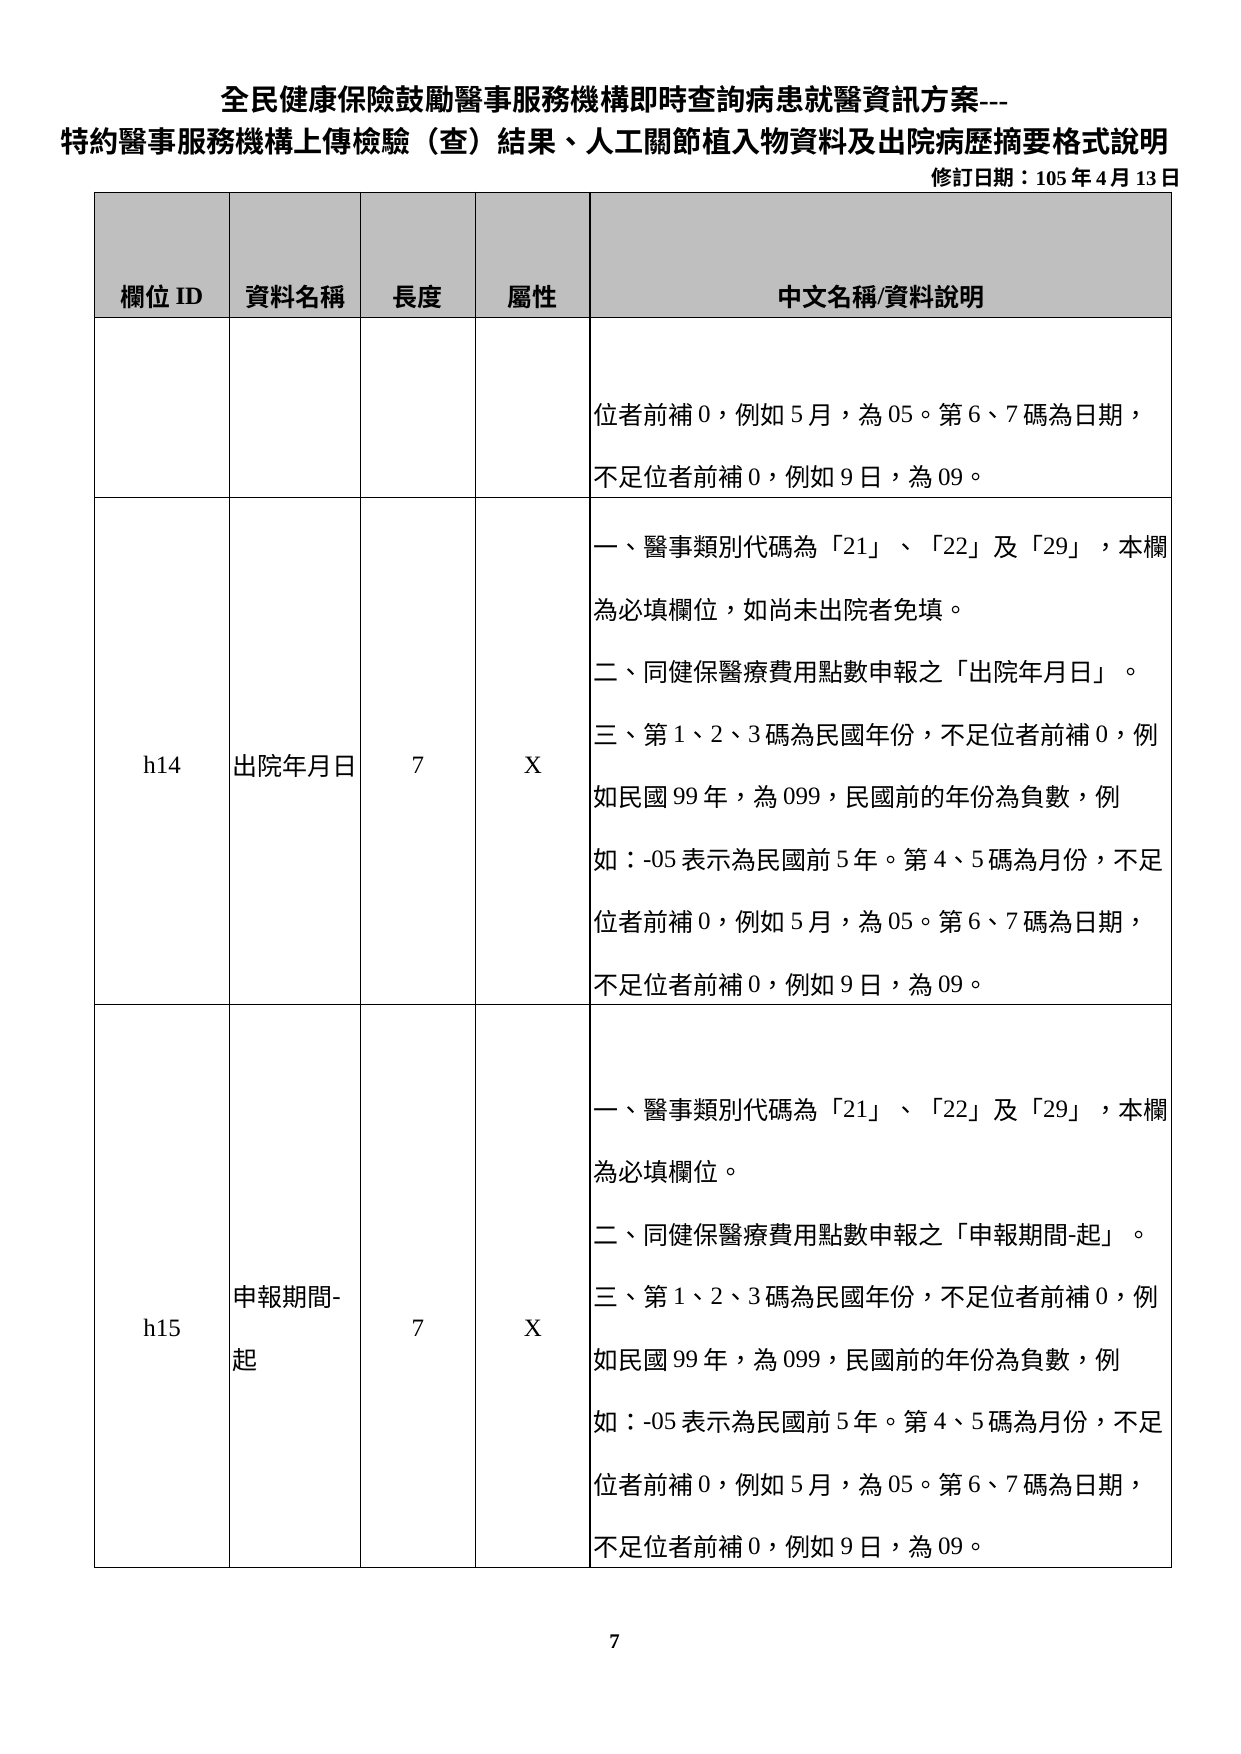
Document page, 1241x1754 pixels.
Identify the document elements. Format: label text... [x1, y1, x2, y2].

table_cell [476, 318, 589, 497]
table_cell X [476, 498, 589, 1004]
table_cell [95, 318, 229, 497]
table_cell [361, 318, 475, 497]
table_cell [230, 318, 360, 497]
table_cell h15 [95, 1005, 229, 1567]
table_cell h14 [95, 498, 229, 1004]
table_header 長度 [361, 193, 475, 317]
table_header 中文名稱/資料說明 [591, 193, 1171, 317]
table_cell 7 [361, 1005, 475, 1567]
table_cell 申報期間-起 [230, 1005, 360, 1567]
table_cell 一、醫事類別代碼為「21」、「22」及「29」，本欄為必填欄位。 二、同健保醫療費用點數申報之「申報期間-起」。三、第1、2、3碼為民國年份，不足位者前補0，例如民國99年，為099，民國前的年份為負數，例如：-05表示為民國前5年。第4、5碼為月份，不足位者前補0，例如5月，為05。第6、7碼為日期，不足位者前補0，例如9日，為09。 [591, 1005, 1171, 1567]
table_header 資料名稱 [230, 193, 360, 317]
table_header 欄位ID [95, 193, 229, 317]
table_cell 7 [361, 498, 475, 1004]
table_cell 一、醫事類別代碼為「21」、「22」及「29」，本欄為必填欄位，如尚未出院者免填。 二、同健保醫療費用點數申報之「出院年月日」。 三、第1、2、3碼為民國年份，不足位者前補0，例如民國99年，為099，民國前的年份為負數，例如：-05表示為民國前5年。第4、5碼為月份，不足位者前補0，例如5月，為05。第6、7碼為日期，不足位者前補0，例如9日，為09。 [591, 498, 1171, 1004]
table_cell X [476, 1005, 589, 1567]
table_header 屬性 [476, 193, 589, 317]
table_cell 出院年月日 [230, 498, 360, 1004]
table_cell 位者前補0，例如5月，為05。第6、7碼為日期，不足位者前補0，例如9日，為09。 [591, 318, 1171, 497]
